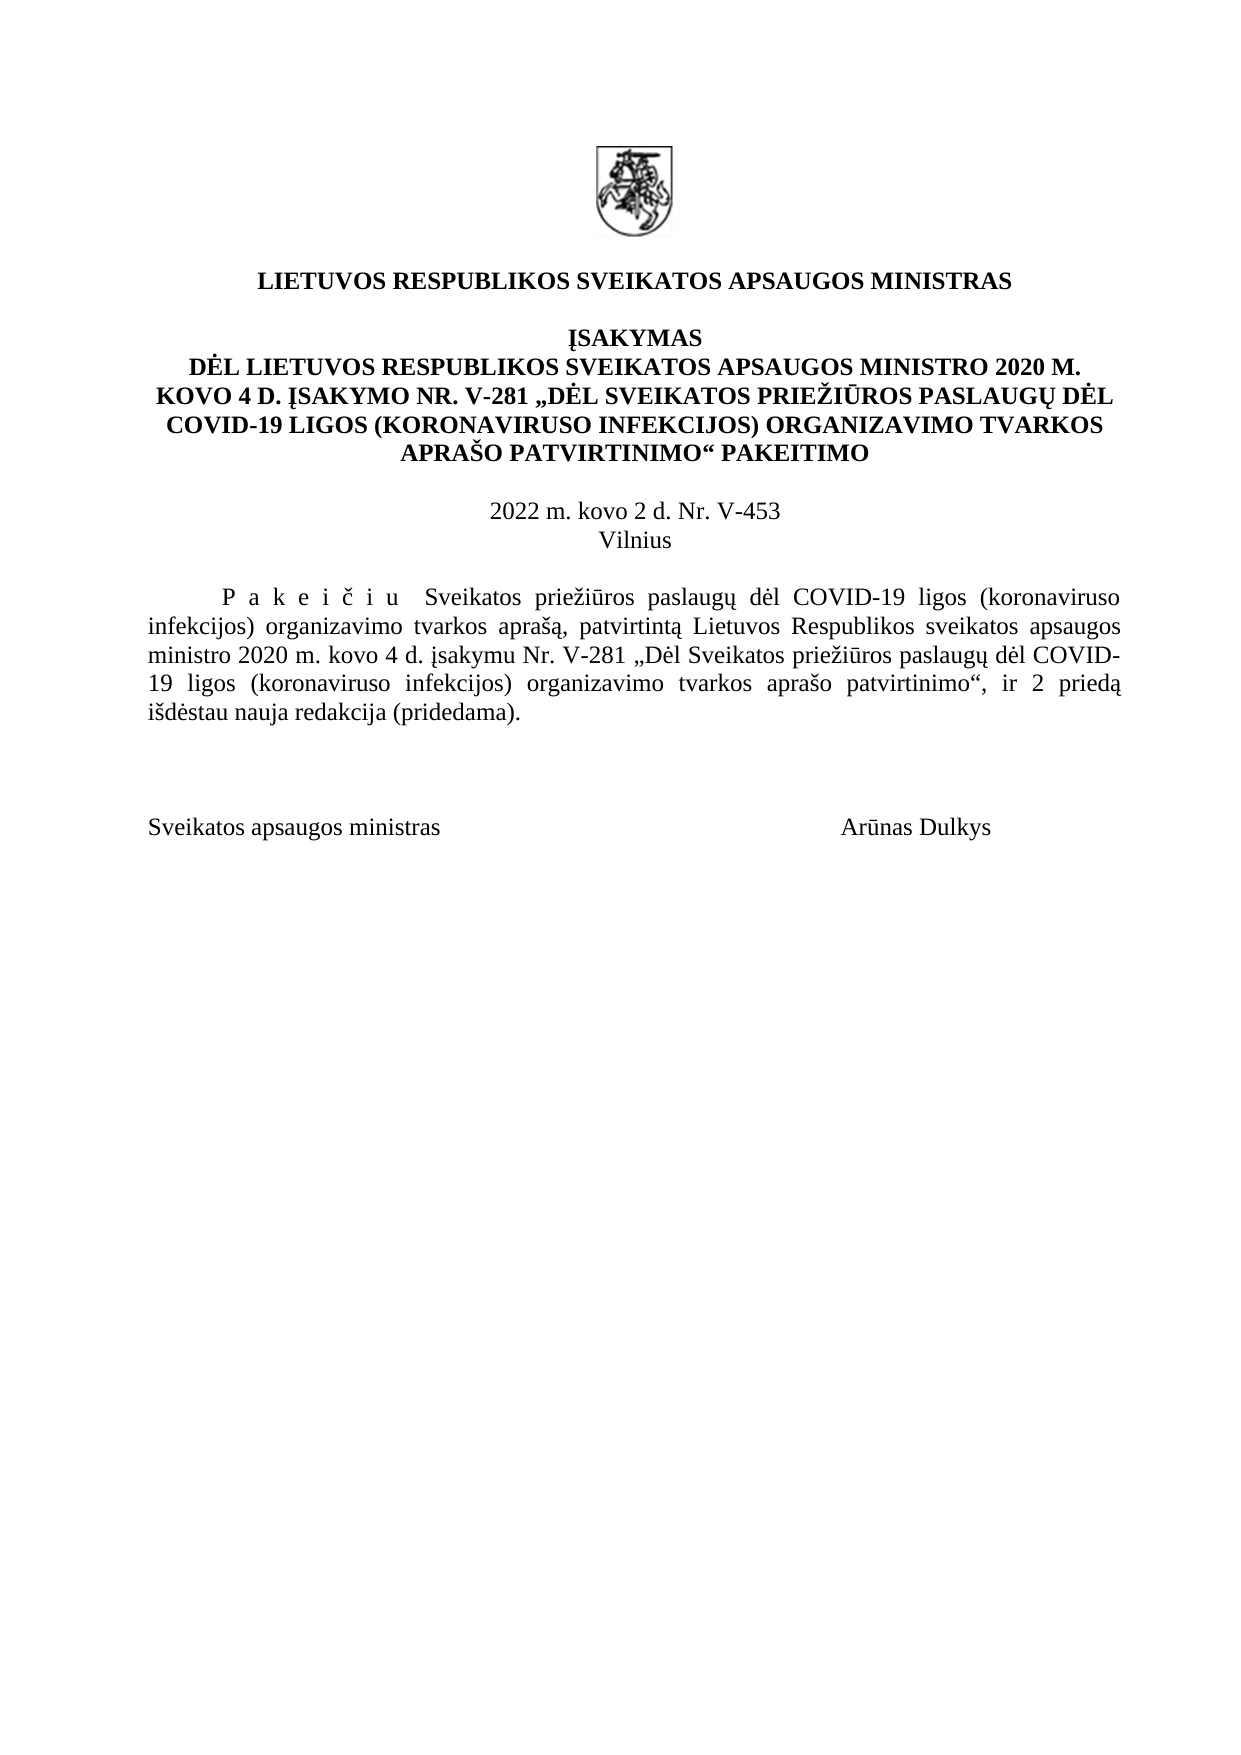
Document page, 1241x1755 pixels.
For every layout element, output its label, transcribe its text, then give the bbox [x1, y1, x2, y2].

text DĖL LIETUVOS RESPUBLIKOS SVEIKATOS APSAUGOS MINISTRO 2020 M. KOVO 4 D. ĮSAKYMO NR. V-281 „DĖL SVEIKATOS PRIEŽIŪROS PASLAUGŲ DĖL COVID-19 LIGOS (KORONAVIRUSO INFEKCIJOS) ORGANIZAVIMO TVARKOS APRAŠO PATVIRTINIMO“ PAKEITIMO [148, 352, 1122, 467]
text 2022 m. kovo 2 d. Nr. V-453 [148, 496, 1122, 525]
text ĮSAKYMAS [148, 323, 1122, 352]
text LIETUVOS RESPUBLIKOS SVEIKATOS APSAUGOS MINISTRAS [148, 266, 1122, 295]
text Vilnius [148, 525, 1122, 553]
text P a k e i č i u Sveikatos priežiūros paslaugų dėl COVID-19 ligos (koronaviruso infekcijos) organizavimo tvarkos aprašą, patvirtintą Lietuvos Respublikos sveikatos apsaugos ministro 2020 m. kovo 4 d. įsakymu Nr. V-281 „Dėl Sveikatos priežiūros paslaugų dėl COVID-19 ligos (koronaviruso infekcijos) organizavimo tvarkos aprašo patvirtinimo“, ir 2 priedą išdėstau nauja redakcija (pridedama). [148, 582, 1122, 726]
text Sveikatos apsaugos ministras Arūnas Dulkys [148, 812, 1122, 841]
